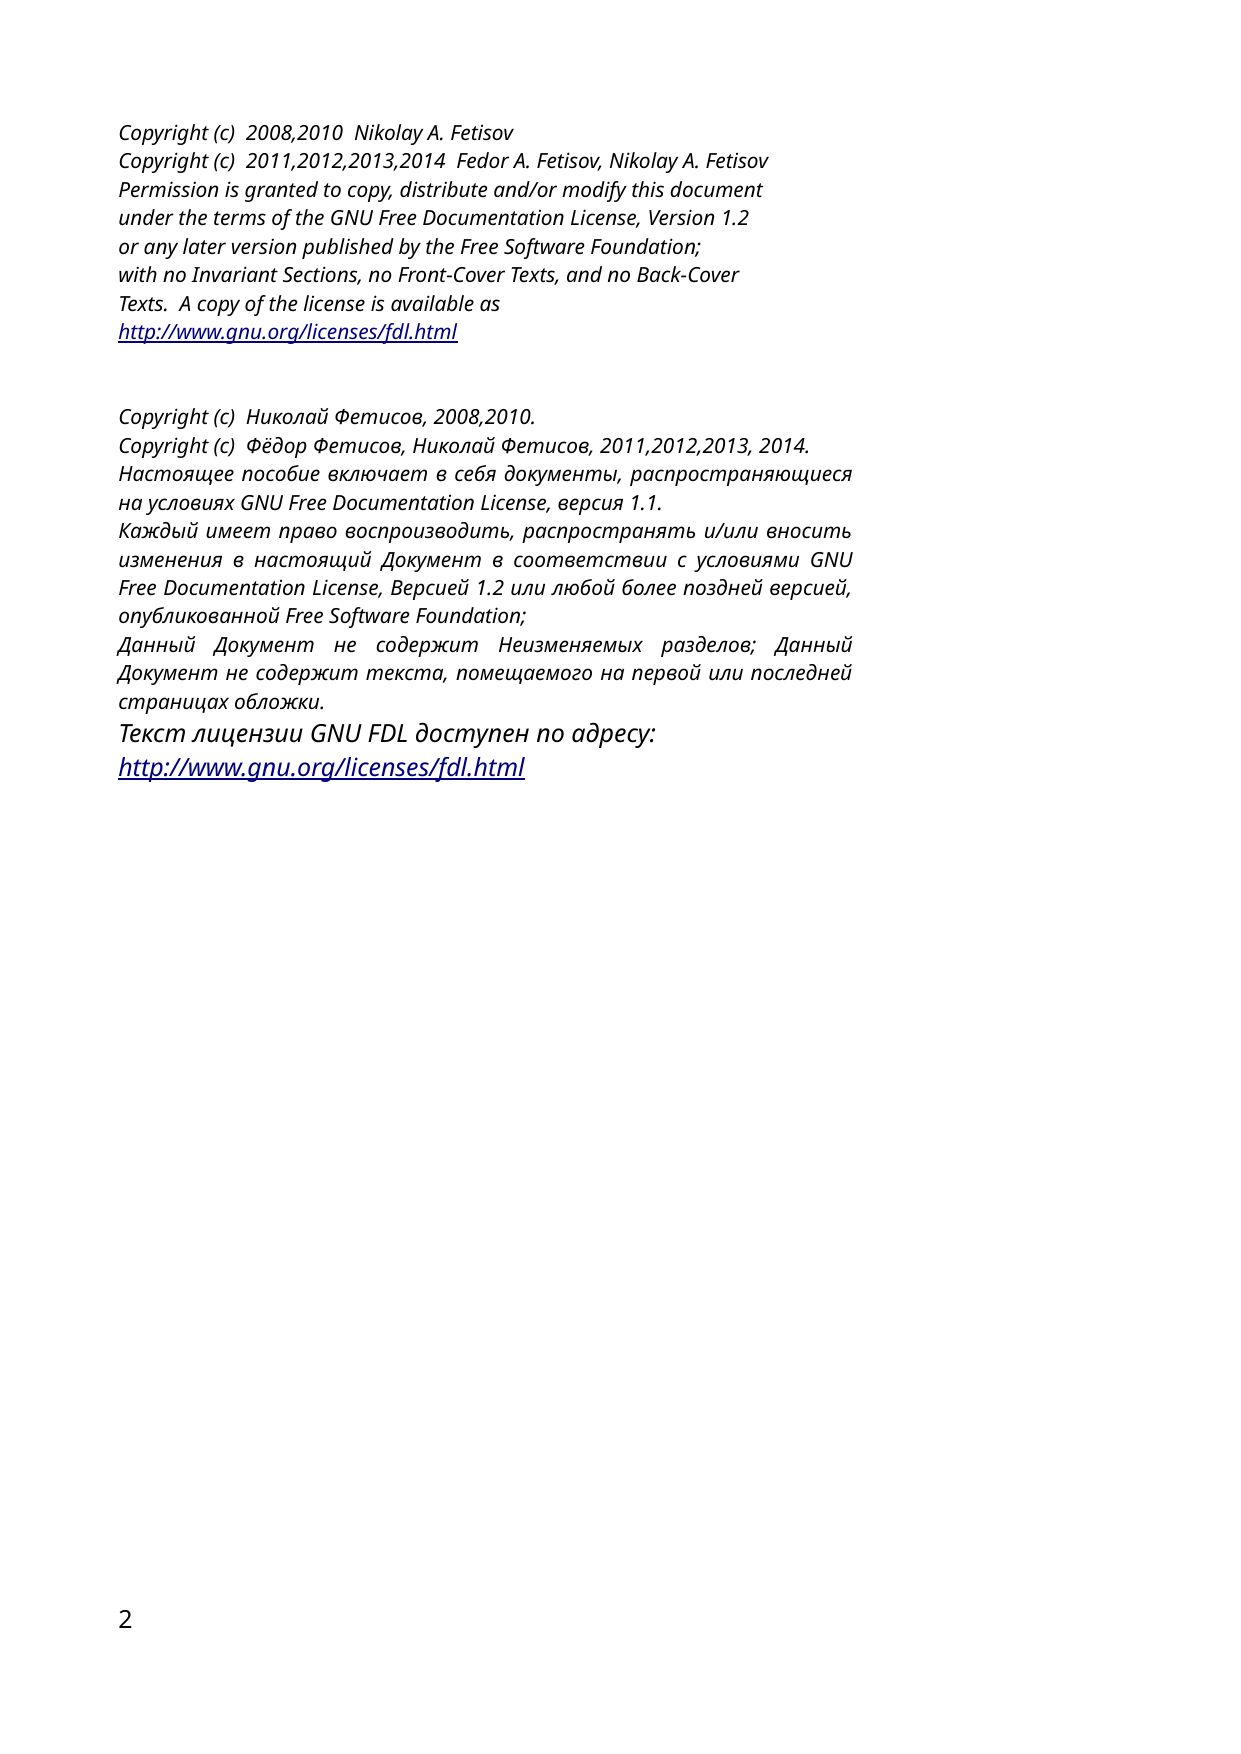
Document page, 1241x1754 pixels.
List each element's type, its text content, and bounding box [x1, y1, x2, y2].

text or any later version published by the Free Software Foundation; [118, 232, 1122, 260]
text with no Invariant Sections, no Front-Cover Texts, and no Back-Cover [118, 260, 1122, 289]
text Настоящее пособие включает в себя документы, распространяющиеся на условиях GNU Free Documentation License, версия 1.1. [118, 459, 856, 516]
text Texts. A copy of the license is available as [118, 289, 1122, 317]
text Copyright (c) Николай Фетисов, 2008,2010. [118, 402, 856, 431]
text http://www.gnu.org/licenses/fdl.html [118, 317, 1122, 346]
text Copyright (c) 2008,2010 Nikolay A. Fetisov [118, 118, 1122, 147]
text Permission is granted to copy, distribute and/or modify this document [118, 175, 1122, 203]
text Текст лицензии GNU FDL доступен по адресу: http://www.gnu.org/licenses/fdl.html [118, 715, 856, 783]
text under the terms of the GNU Free Documentation License, Version 1.2 [118, 203, 1122, 232]
text Copyright (c) Фёдор Фетисов, Николай Фетисов, 2011,2012,2013, 2014. [118, 431, 856, 459]
text Copyright (c) 2011,2012,2013,2014 Fedor A. Fetisov, Nikolay A. Fetisov [118, 147, 1122, 175]
text Каждый имеет право воспроизводить, распространять и/или вносить изменения в настоящий Документ в соответствии с условиями GNU Free Documentation License, Версией 1.2 или любой более поздней версией, опубликованной Free Software Foundation; [118, 516, 856, 630]
text Данный Документ не содержит Неизменяемых разделов; Данный Документ не содержит текста, помещаемого на первой или последней страницах обложки. [118, 630, 856, 715]
